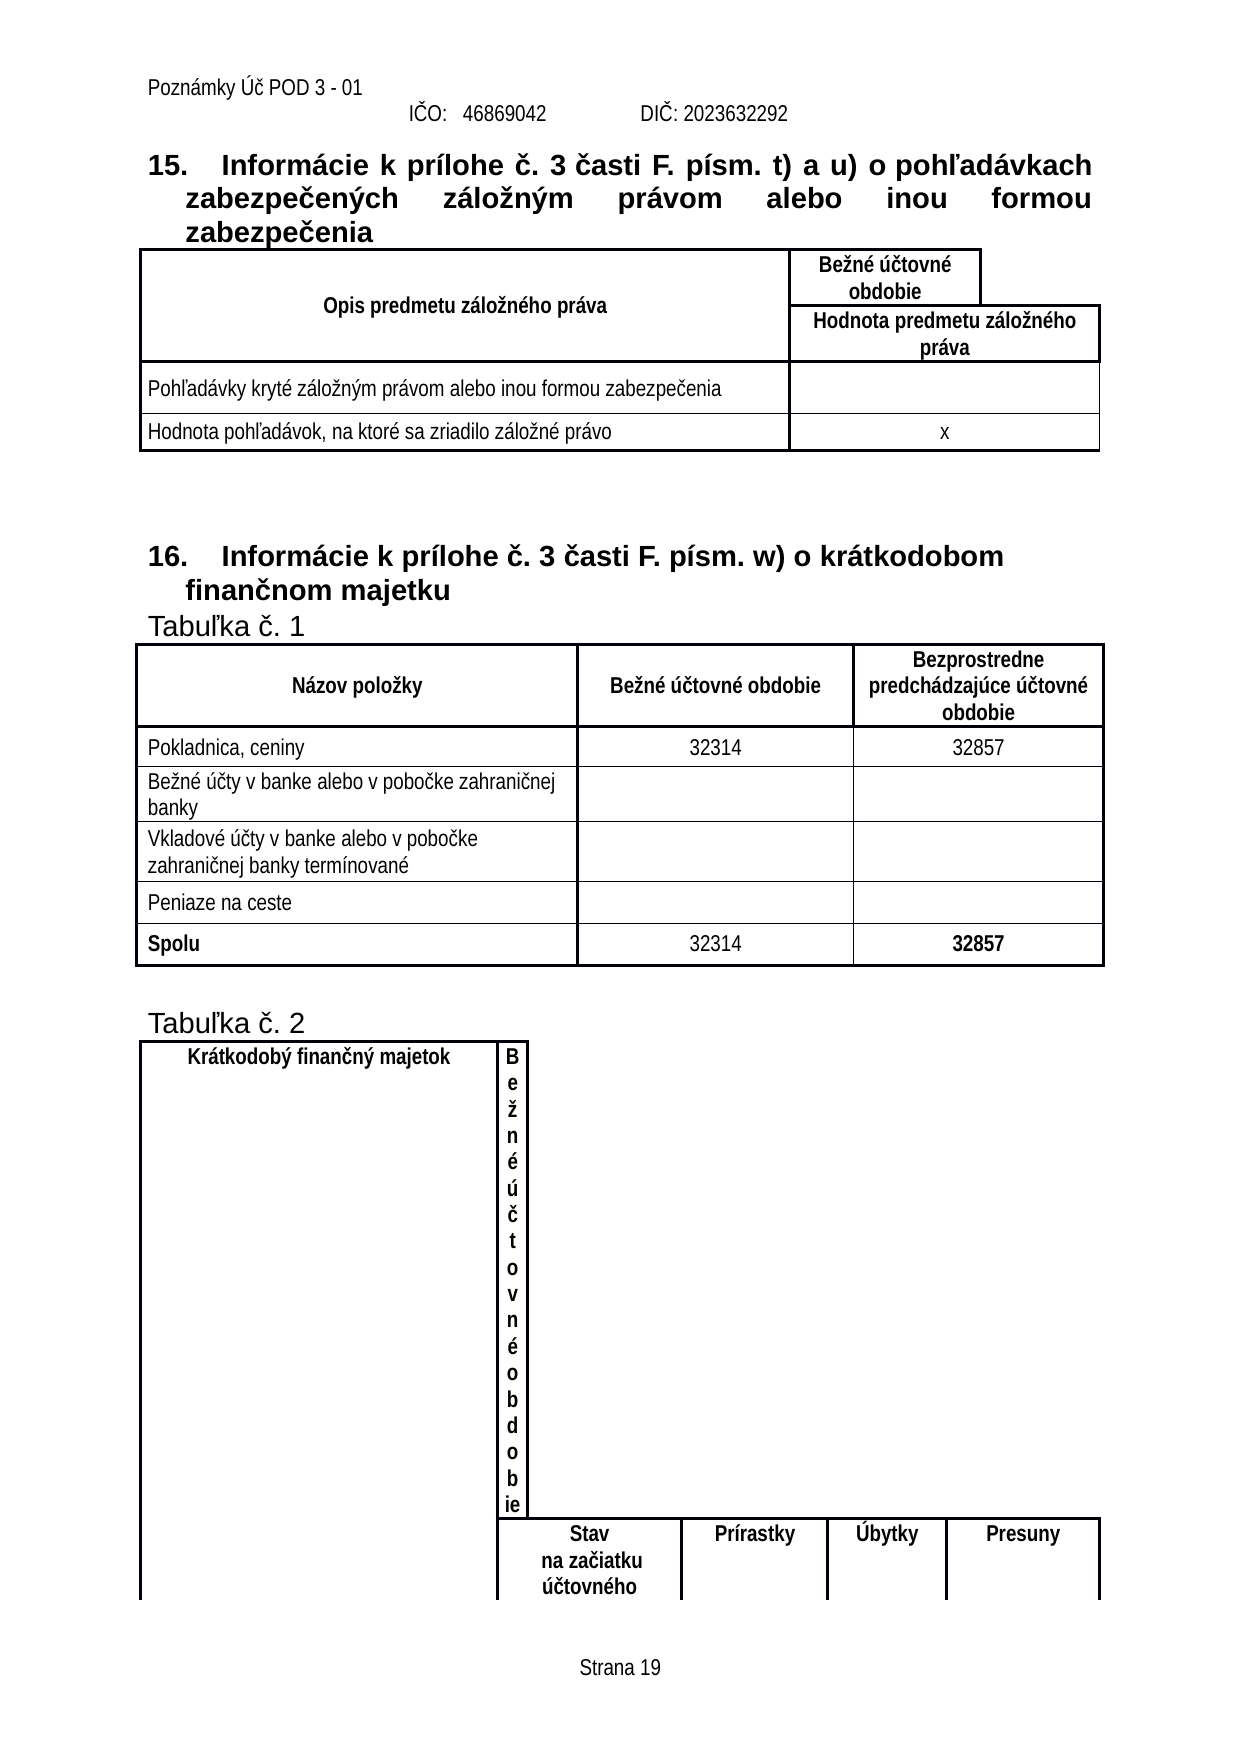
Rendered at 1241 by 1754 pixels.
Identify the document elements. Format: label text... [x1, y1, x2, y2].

table_cell Stav na začiatku účtovného [499, 1520, 680, 1599]
table_cell Prírastky [683, 1520, 826, 1599]
table_cell [579, 767, 853, 821]
table_header Názov položky [138, 646, 576, 725]
table_cell x [791, 414, 1099, 448]
table_header Krátkodobý finančný majetok [142, 1043, 496, 1599]
table_header Bežné účtovné obdobie [499, 1043, 526, 1517]
table_cell [579, 882, 853, 922]
table_cell [854, 822, 1102, 881]
table_cell [791, 363, 1099, 413]
table_cell Hodnota pohľadávok, na ktoré sa zriadilo záložné právo [142, 414, 788, 448]
table_cell Úbytky [829, 1520, 945, 1599]
table_cell 32857 [854, 728, 1102, 766]
title Tabuľka č. 1 [148, 609, 1092, 643]
table_cell Pohľadávky kryté záložným právom alebo inou formou zabezpečenia [142, 363, 788, 413]
table_cell [854, 882, 1102, 922]
table_header Bezprostredne predchádzajúce účtovné obdobie [855, 646, 1102, 725]
title Informácie k prílohe č. 3 časti F. písm. w) o krátkodobom finančnom majetku [148, 539, 1092, 606]
table_cell Vkladové účty v banke alebo v pobočke zahraničnej banky termínované [138, 822, 576, 881]
table_header Bežné účtovné obdobie [579, 646, 852, 725]
table_cell [579, 822, 853, 881]
table_cell 32857 [854, 924, 1102, 964]
table_cell Pokladnica, ceniny [138, 728, 576, 766]
title Tabuľka č. 2 [148, 1006, 1092, 1040]
table_cell 32314 [579, 728, 853, 766]
table_header Bežné účtovné obdobie [791, 251, 979, 304]
table_header Opis predmetu záložného práva [142, 251, 788, 360]
table_cell Peniaze na ceste [138, 882, 576, 922]
table_cell Bežné účty v banke alebo v pobočke zahraničnej banky [138, 767, 576, 821]
table_cell 32314 [579, 924, 853, 964]
title Informácie k prílohe č. 3 časti F. písm. t) a u) o pohľadávkach zabezpečených záložným právom alebo inou formou zabezpečenia [148, 148, 1092, 248]
table_cell Presuny [948, 1520, 1098, 1599]
table_cell [854, 767, 1102, 821]
table_cell Spolu [138, 924, 576, 964]
table_cell Hodnota predmetu záložného práva [791, 307, 1098, 360]
